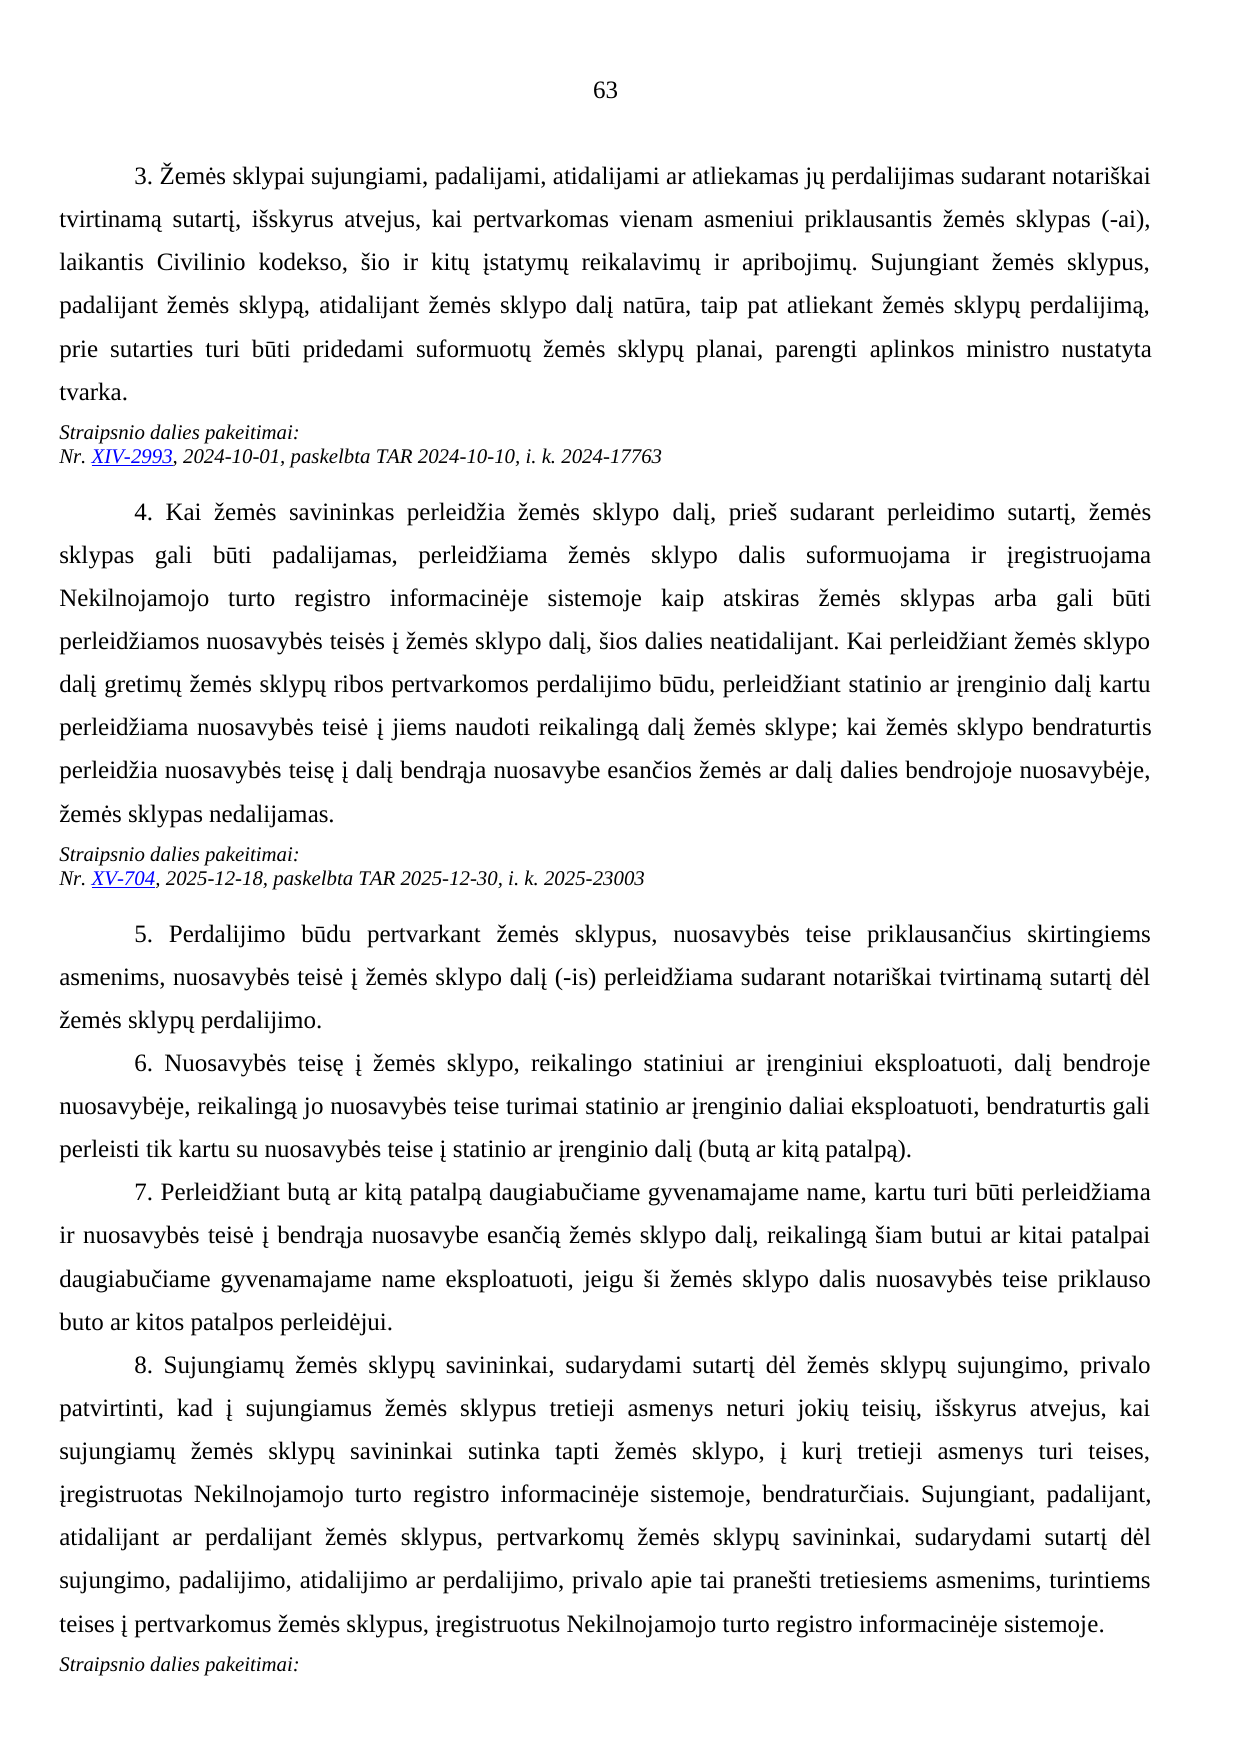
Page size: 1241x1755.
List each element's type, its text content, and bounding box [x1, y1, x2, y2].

text 6. Nuosavybės teisę į žemės sklypo, reikalingo statiniui ar įrenginiui eksploatuoti, dalį bendroje nuosavybėje, reikalingą jo nuosavybės teise turimai statinio ar įrenginio daliai eksploatuoti, bendraturtis gali perleisti tik kartu su nuosavybės teise į statinio ar įrenginio dalį (butą ar kitą patalpą). [59, 1048, 1152, 1163]
text Nr. XIV-2993, 2024-10-01, paskelbta TAR 2024-10-10, i. k. 2024-17763 [59, 444, 1152, 468]
text Straipsnio dalies pakeitimai: [59, 1652, 1152, 1676]
text Nr. XV-704, 2025-12-18, paskelbta TAR 2025-12-30, i. k. 2025-23003 [59, 866, 1152, 890]
text 4. Kai žemės savininkas perleidžia žemės sklypo dalį, prieš sudarant perleidimo sutartį, žemės sklypas gali būti padalijamas, perleidžiama žemės sklypo dalis suformuojama ir įregistruojama Nekilnojamojo turto registro informacinėje sistemoje kaip atskiras žemės sklypas arba gali būti perleidžiamos nuosavybės teisės į žemės sklypo dalį, šios dalies neatidalijant. Kai perleidžiant žemės sklypo dalį gretimų žemės sklypų ribos pertvarkomos perdalijimo būdu, perleidžiant statinio ar įrenginio dalį kartu perleidžiama nuosavybės teisė į jiems naudoti reikalingą dalį žemės sklype; kai žemės sklypo bendraturtis perleidžia nuosavybės teisę į dalį bendrąja nuosavybe esančios žemės ar dalį dalies bendrojoje nuosavybėje, žemės sklypas nedalijamas. [59, 497, 1152, 827]
text 8. Sujungiamų žemės sklypų savininkai, sudarydami sutartį dėl žemės sklypų sujungimo, privalo patvirtinti, kad į sujungiamus žemės sklypus tretieji asmenys neturi jokių teisių, išskyrus atvejus, kai sujungiamų žemės sklypų savininkai sutinka tapti žemės sklypo, į kurį tretieji asmenys turi teises, įregistruotas Nekilnojamojo turto registro informacinėje sistemoje, bendraturčiais. Sujungiant, padalijant, atidalijant ar perdalijant žemės sklypus, pertvarkomų žemės sklypų savininkai, sudarydami sutartį dėl sujungimo, padalijimo, atidalijimo ar perdalijimo, privalo apie tai pranešti tretiesiems asmenims, turintiems teises į pertvarkomus žemės sklypus, įregistruotus Nekilnojamojo turto registro informacinėje sistemoje. [59, 1350, 1152, 1637]
text Straipsnio dalies pakeitimai: [59, 420, 1152, 444]
text 3. Žemės sklypai sujungiami, padalijami, atidalijami ar atliekamas jų perdalijimas sudarant notariškai tvirtinamą sutartį, išskyrus atvejus, kai pertvarkomas vienam asmeniui priklausantis žemės sklypas (-ai), laikantis Civilinio kodekso, šio ir kitų įstatymų reikalavimų ir apribojimų. Sujungiant žemės sklypus, padalijant žemės sklypą, atidalijant žemės sklypo dalį natūra, taip pat atliekant žemės sklypų perdalijimą, prie sutarties turi būti pridedami suformuotų žemės sklypų planai, parengti aplinkos ministro nustatyta tvarka. [59, 161, 1152, 406]
text Straipsnio dalies pakeitimai: [59, 842, 1152, 866]
text 5. Perdalijimo būdu pertvarkant žemės sklypus, nuosavybės teise priklausančius skirtingiems asmenims, nuosavybės teisė į žemės sklypo dalį (-is) perleidžiama sudarant notariškai tvirtinamą sutartį dėl žemės sklypų perdalijimo. [59, 919, 1152, 1034]
text 7. Perleidžiant butą ar kitą patalpą daugiabučiame gyvenamajame name, kartu turi būti perleidžiama ir nuosavybės teisė į bendrąja nuosavybe esančią žemės sklypo dalį, reikalingą šiam butui ar kitai patalpai daugiabučiame gyvenamajame name eksploatuoti, jeigu ši žemės sklypo dalis nuosavybės teise priklauso buto ar kitos patalpos perleidėjui. [59, 1177, 1152, 1336]
